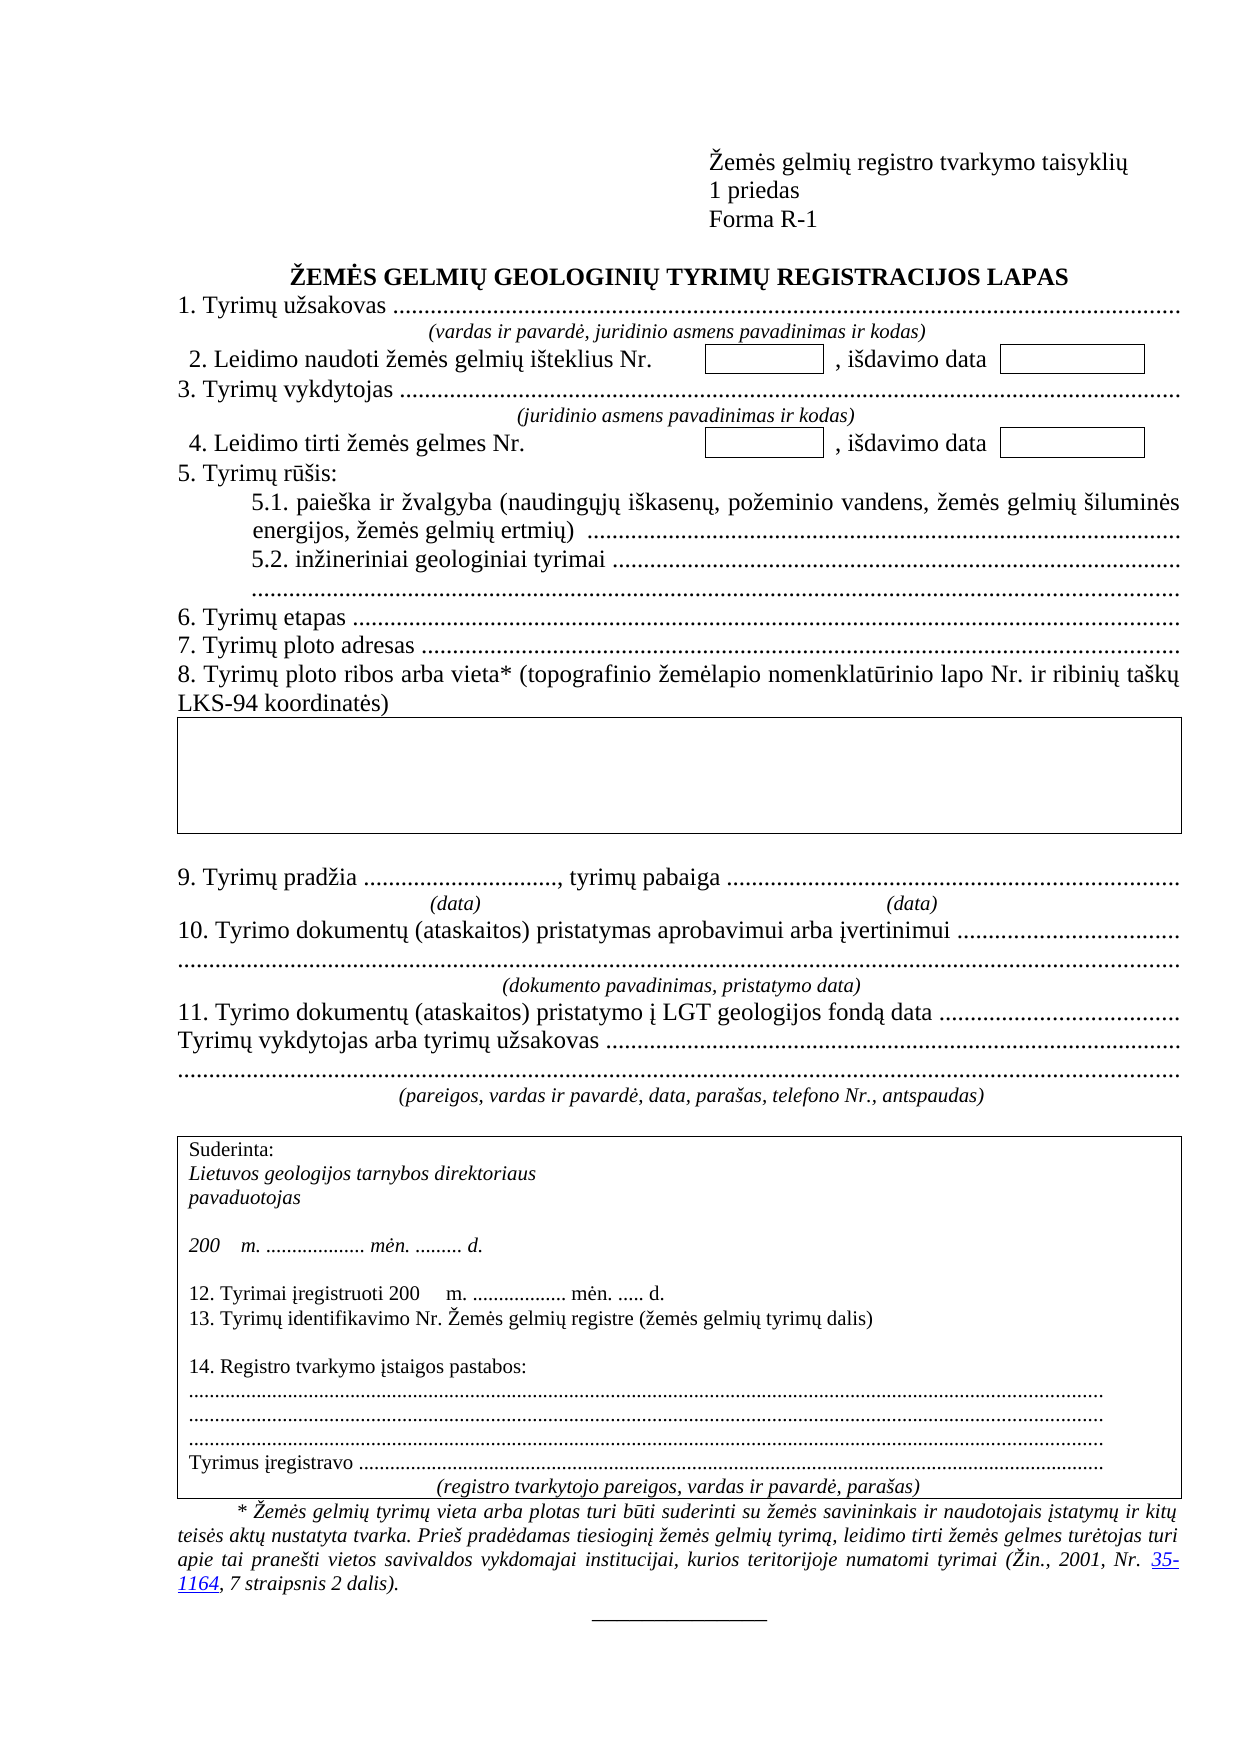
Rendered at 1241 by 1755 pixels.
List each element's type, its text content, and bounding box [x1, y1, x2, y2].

text 3. Tyrimų vykdytojas [177, 374, 1181, 403]
text 8. Tyrimų ploto ribos arba vieta* (topografinio žemėlapio nomenklatūrinio lapo Nr. ir ribinių taškų LKS-94 koordinatės) [177, 659, 1181, 717]
table_header [1001, 428, 1144, 457]
text Forma R-1 [177, 204, 1181, 233]
table_header [706, 345, 823, 373]
text ŽEMĖS GELMIŲ GEOLOGINIŲ TYRIMŲ REGISTRACIJOS LAPAS [177, 262, 1181, 291]
text (data) (data) [177, 891, 1181, 915]
text (dokumento pavadinimas, pristatymo data) [177, 973, 1181, 997]
text 10. Tyrimo dokumentų (ataskaitos) pristatymas aprobavimui arba įvertinimui [177, 915, 1181, 944]
table_header [178, 718, 1181, 833]
text (vardas ir pavardė, juridinio asmens pavadinimas ir kodas) [177, 319, 1181, 343]
table_header 2. Leidimo naudoti žemės gelmių išteklius Nr. [177, 344, 705, 373]
text 5.2. inžineriniai geologiniai tyrimai [177, 544, 1181, 573]
text 5. Tyrimų rūšis: [177, 458, 1181, 487]
text Tyrimų vykdytojas arba tyrimų užsakovas [177, 1026, 1181, 1054]
text (pareigos, vardas ir pavardė, data, parašas, telefono Nr., antspaudas) [177, 1083, 1181, 1107]
table_header [706, 428, 823, 457]
text 9. Tyrimų pradžia ..............................., tyrimų pabaiga [177, 862, 1181, 891]
table_header Suderinta: Lietuvos geologijos tarnybos direktoriaus pavaduotojas 200 m. ................... mėn. ......... d. 12. Tyrimai įregistruoti 200 m. .................. mėn. ..... d. 13. Tyrimų identifikavimo Nr. Žemės gelmių registre (žemės gelmių tyrimų dalis) [________] 14. Registro tvarkymo įstaigos pastabos: Tyrimus įregistravo (registro tvarkytojo pareigos, vardas ir pavardė, parašas) [178, 1137, 1181, 1498]
text Žemės gelmių registro tvarkymo taisyklių [177, 147, 1181, 176]
table_header [1001, 345, 1144, 373]
text 11. Tyrimo dokumentų (ataskaitos) pristatymo į LGT geologijos fondą data [177, 997, 1181, 1026]
table_header 4. Leidimo tirti žemės gelmes Nr. [177, 427, 705, 457]
text (juridinio asmens pavadinimas ir kodas) [177, 403, 1181, 427]
text 5.1. paieška ir žvalgyba (naudingųjų iškasenų, požeminio vandens, žemės gelmių šiluminės energijos, žemės gelmių ertmių) [251, 487, 1181, 544]
text ______________ [177, 1595, 1181, 1624]
table_header , išdavimo data [824, 344, 1000, 373]
text 1. Tyrimų užsakovas [177, 291, 1181, 319]
text * Žemės gelmių tyrimų vieta arba plotas turi būti suderinti su žemės savininkais ir naudotojais įstatymų ir kitų teisės aktų nustatyta tvarka. Prieš pradėdamas tiesioginį žemės gelmių tyrimą, leidimo tirti žemės gelmes turėtojas turi apie tai pranešti vietos savivaldos vykdomajai institucijai, kurios teritorijoje numatomi tyrimai (Žin., 2001, Nr. 35-1164, 7 straipsnis 2 dalis). [177, 1499, 1181, 1595]
text 6. Tyrimų etapas [177, 602, 1181, 630]
table_header , išdavimo data [824, 427, 1000, 457]
text 7. Tyrimų ploto adresas [177, 630, 1181, 659]
text 1 priedas [177, 176, 1181, 204]
